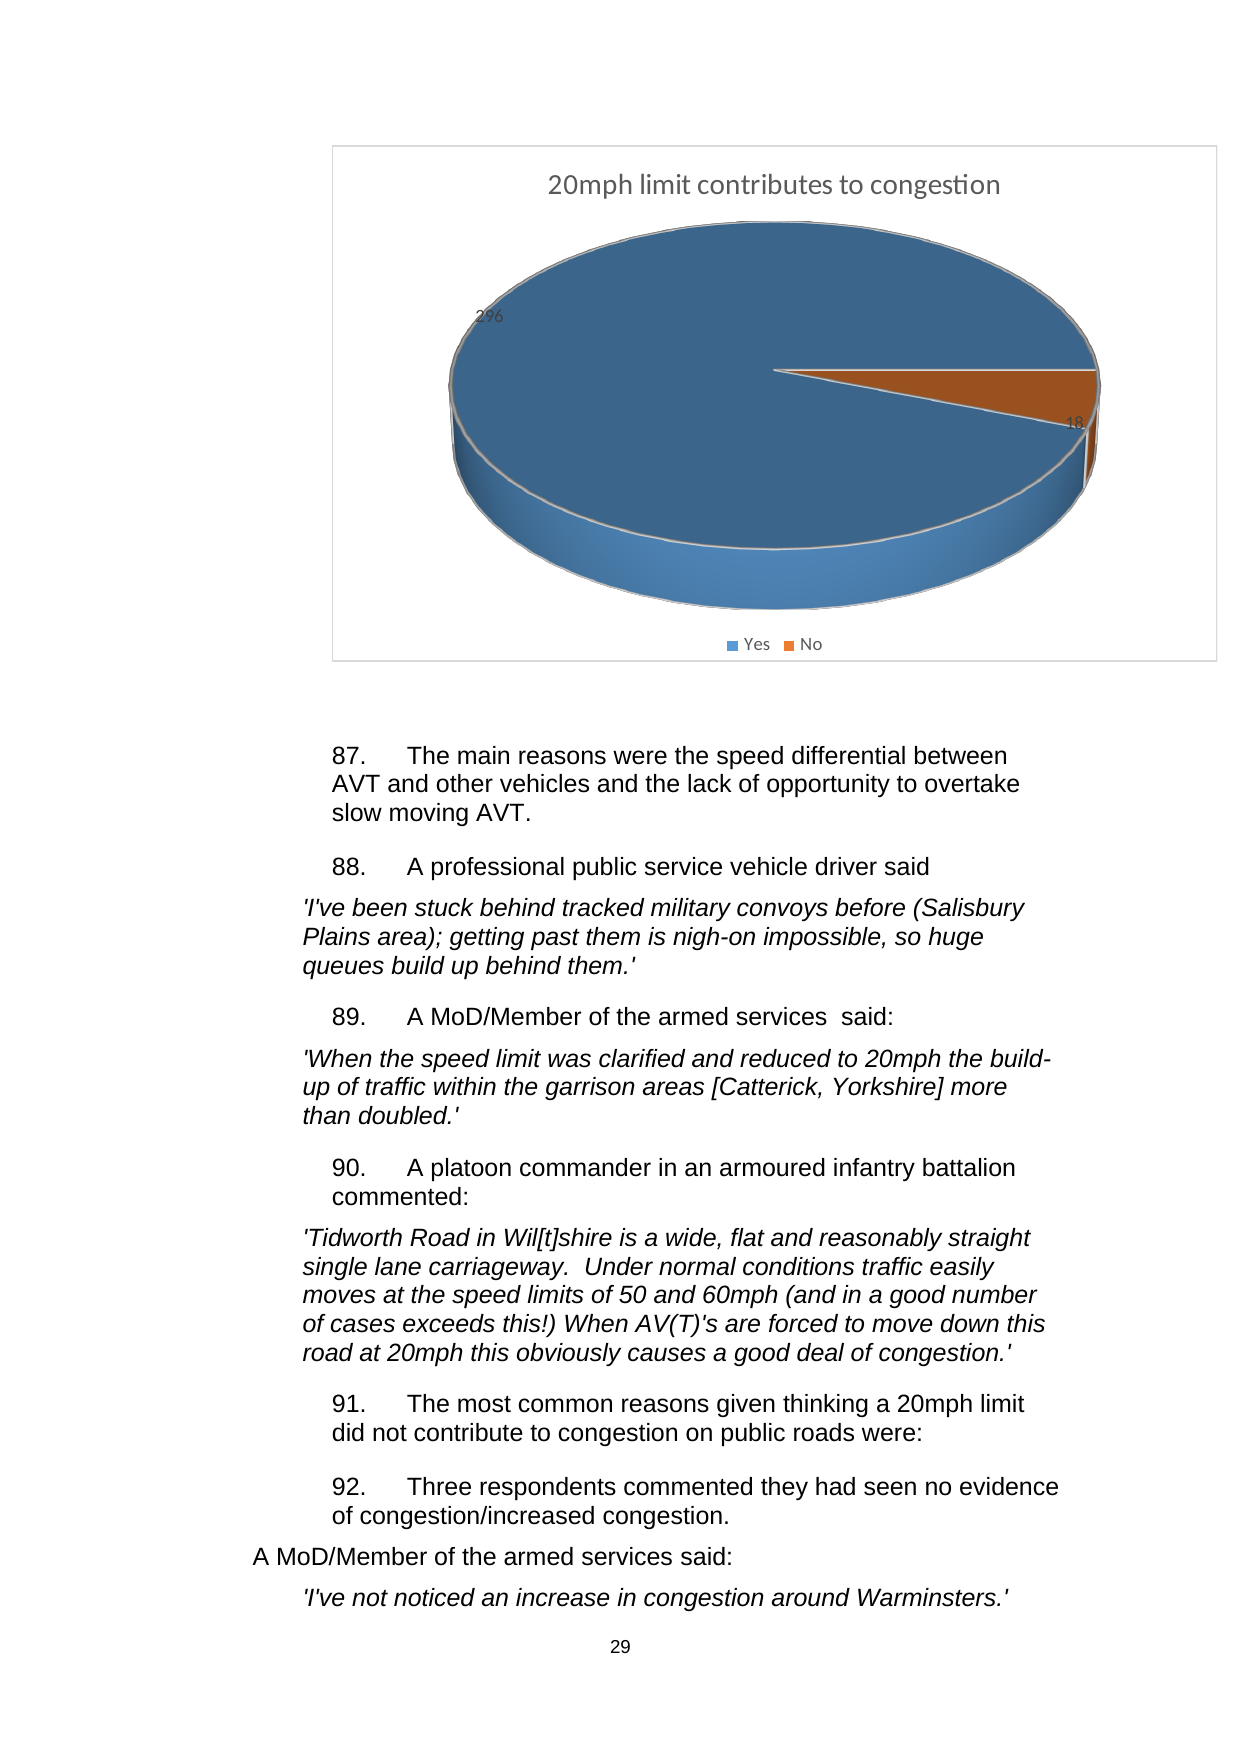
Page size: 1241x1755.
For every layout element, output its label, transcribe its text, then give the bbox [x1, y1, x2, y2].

list The most common reasons given thinking a 20mph limit did not contribute to congestion on public roads were: [332, 1389, 1063, 1447]
list A MoD/Member of the armed services said: [332, 1002, 1063, 1031]
list Three respondents commented they had seen no evidence of congestion/increased congestion. [332, 1472, 1063, 1529]
list A professional public service vehicle driver said [332, 852, 1063, 881]
text A MoD/Member of the armed services said: [252, 1542, 1063, 1571]
list The main reasons were the speed differential between AVT and other vehicles and the lack of opportunity to overtake slow moving AVT. [332, 741, 1063, 827]
text 'Tidworth Road in Wil[t]shire is a wide, flat and reasonably straight single lane carriageway. Under normal conditions traffic easily moves at the speed limits of 50 and 60mph (and in a good number of cases exceeds this!) When AV(T)'s are forced to move down this road at 20mph this obviously causes a good deal of congestion.' [302, 1223, 1063, 1366]
text 'I've not noticed an increase in congestion around Warminsters.' [302, 1583, 1063, 1612]
list A platoon commander in an armoured infantry battalion commented: [332, 1153, 1063, 1210]
text 'When the speed limit was clarified and reduced to 20mph the build-up of traffic within the garrison areas [Catterick, Yorkshire] more than doubled.' [302, 1043, 1063, 1130]
text 'I've been stuck behind tracked military convoys before (Salisbury Plains area); getting past them is nigh-on impossible, so huge queues build up behind them.' [302, 893, 1063, 979]
